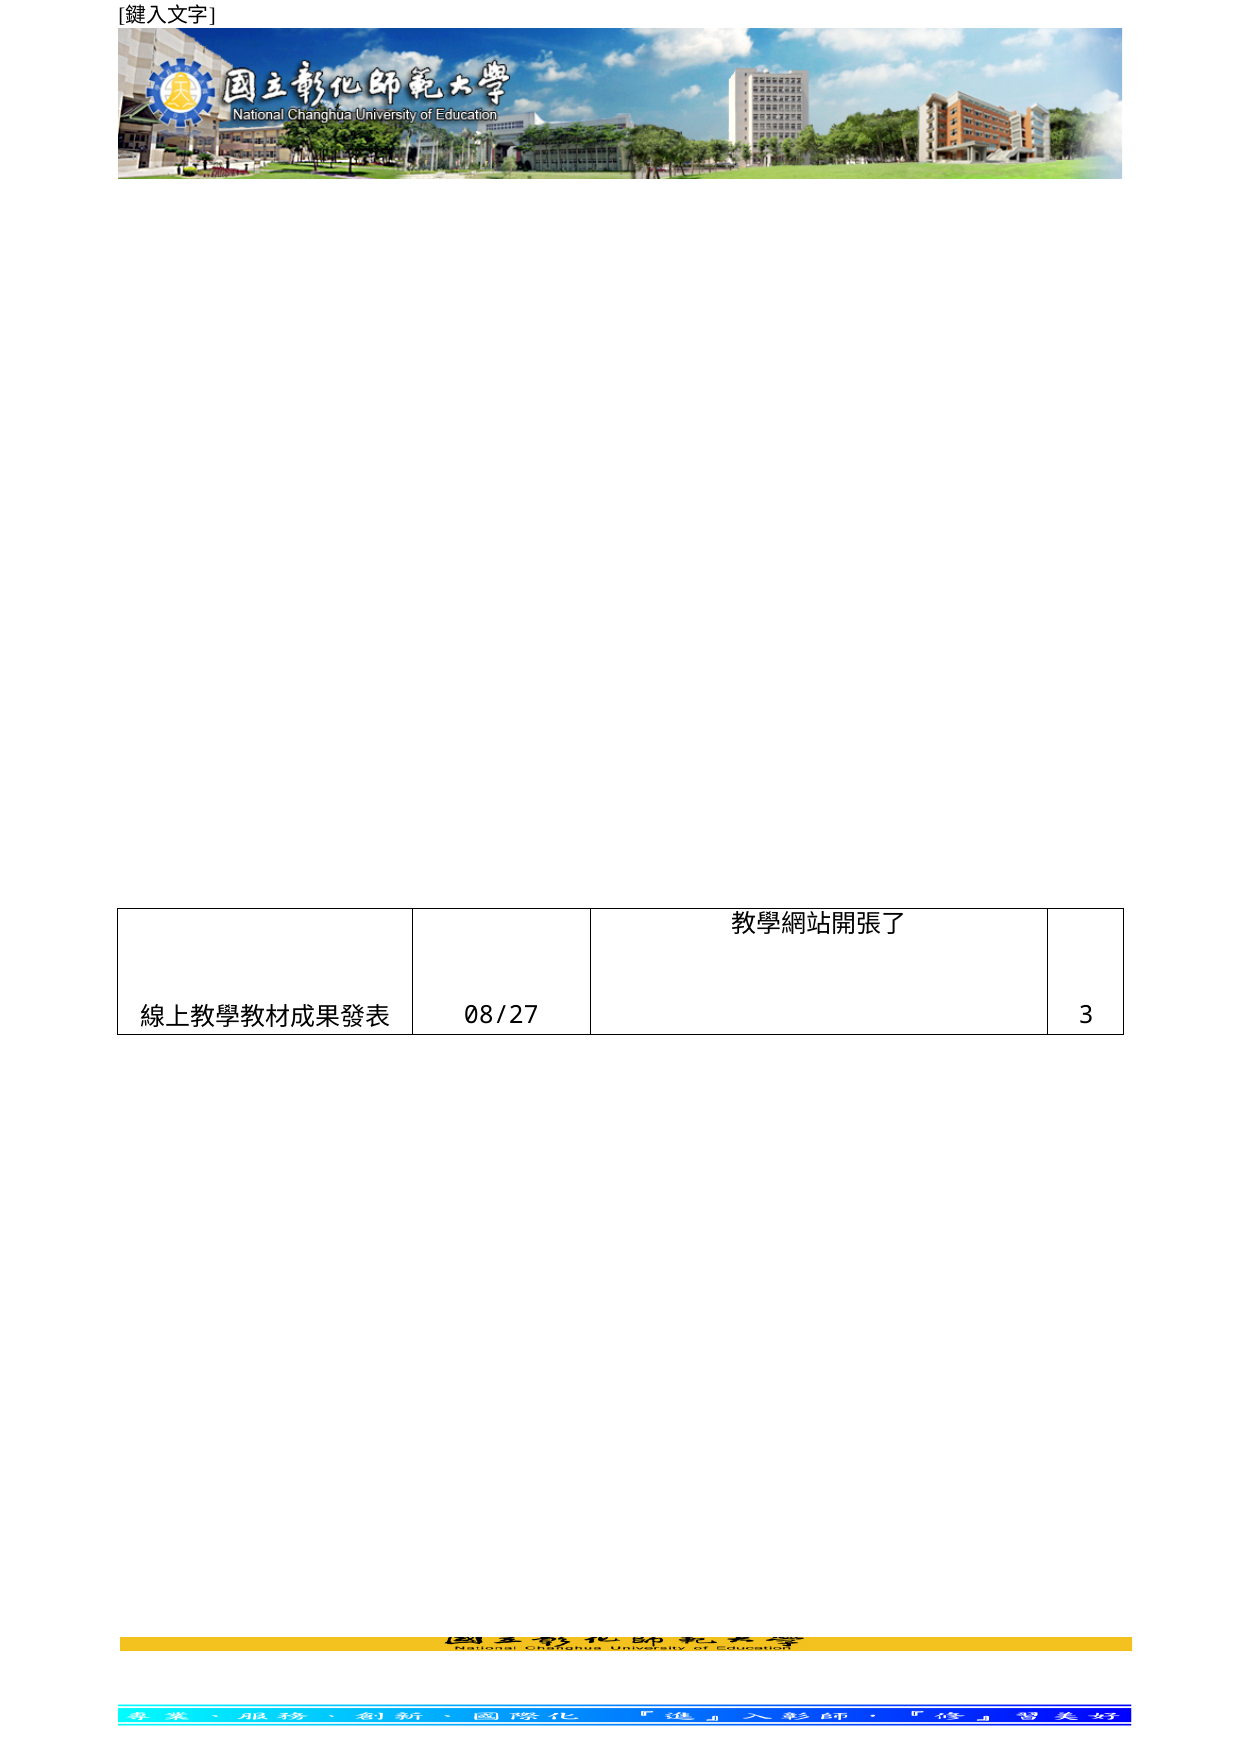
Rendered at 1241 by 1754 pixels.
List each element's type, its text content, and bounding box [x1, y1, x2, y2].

table_cell 08/27 [413, 909, 590, 1034]
table_cell 3 [1048, 909, 1123, 1034]
table_cell 教學網站開張了 [591, 909, 1047, 1034]
table_cell 線上教學教材成果發表與討論 [118, 909, 412, 1034]
